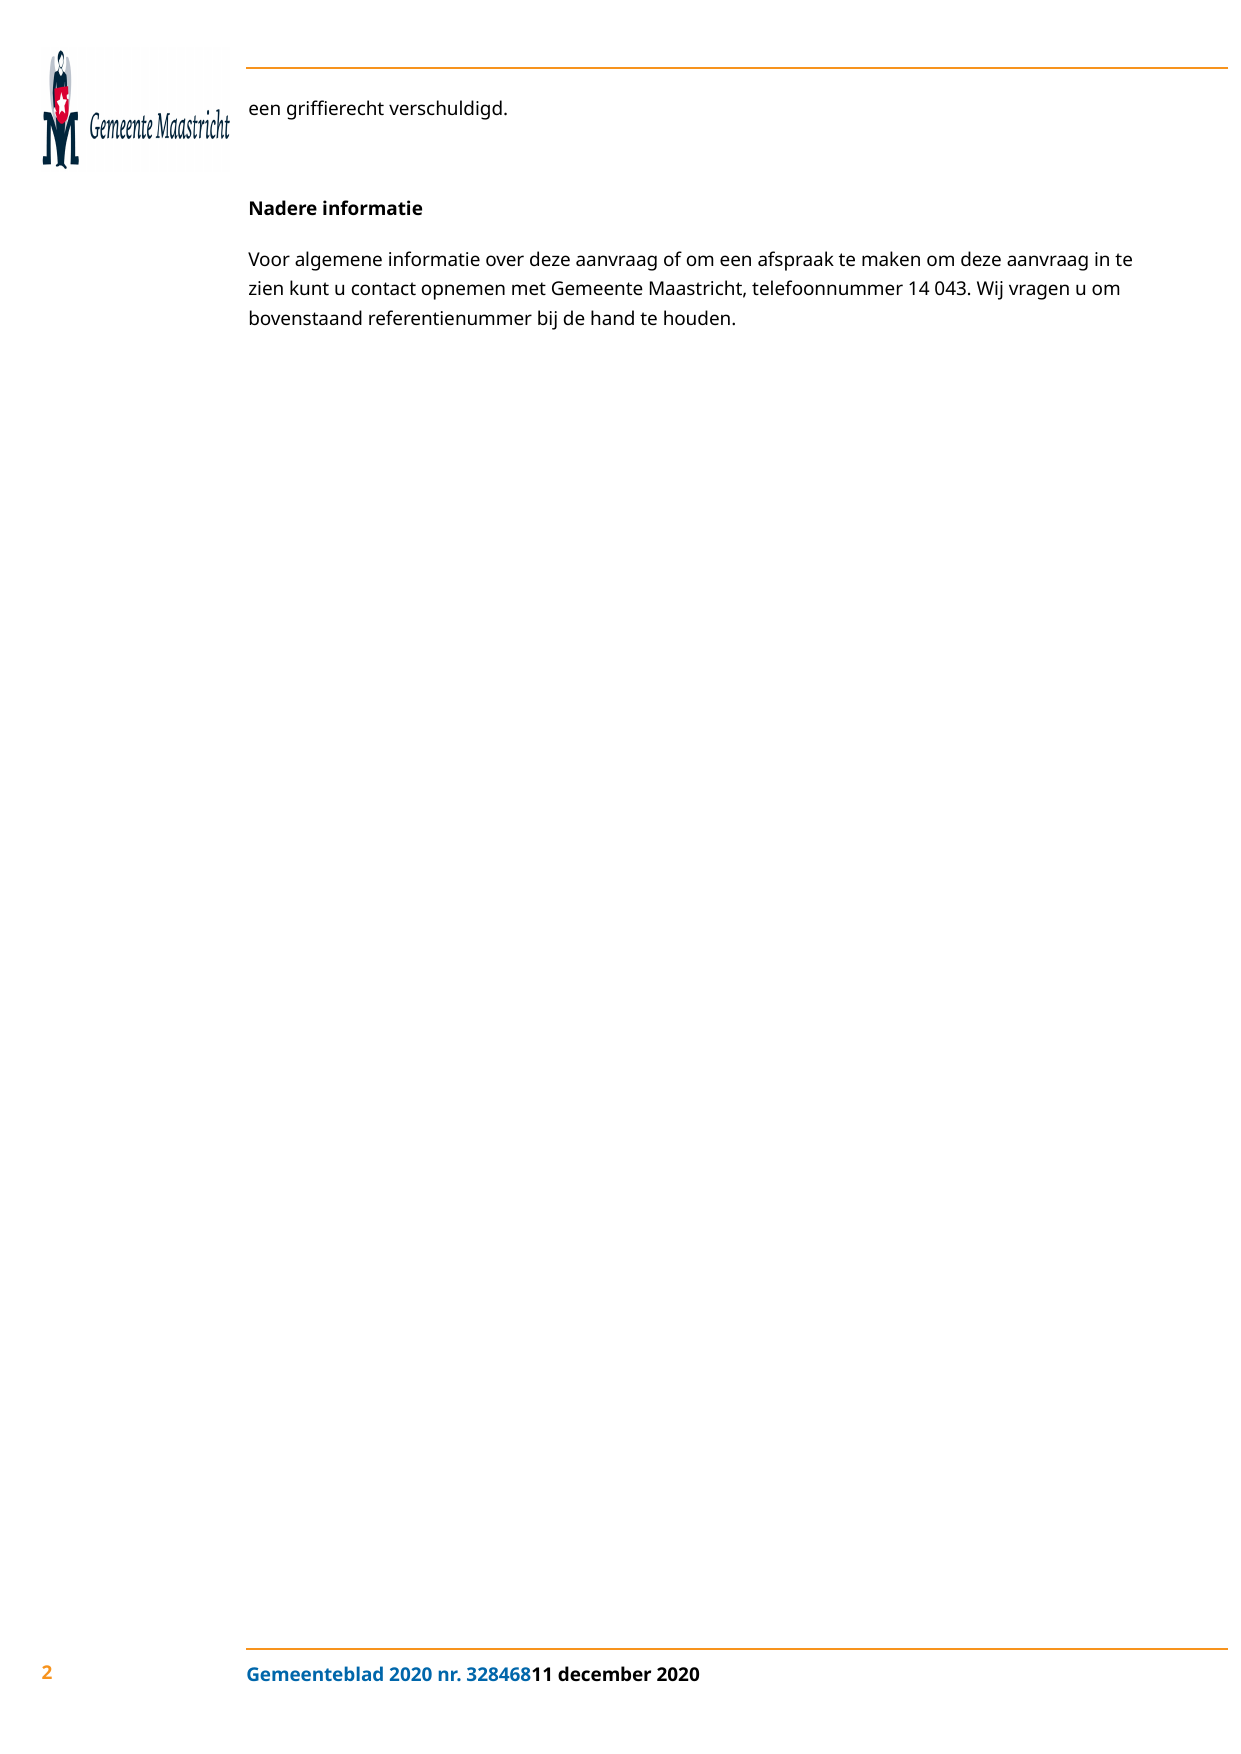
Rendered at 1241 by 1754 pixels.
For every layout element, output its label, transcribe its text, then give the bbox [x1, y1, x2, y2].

picture [41, 47, 231, 172]
text Voor algemene informatie over deze aanvraag of om een afspraak te maken om deze aanvraag in te zien kunt u contact opnemen met Gemeente Maastricht, telefoonnummer 14 043. Wij vragen u om bovenstaand referentienummer bij de hand te houden. [248, 246, 1152, 331]
text Nadere informatie [248, 196, 1152, 221]
text een griffierecht verschuldigd. [248, 95, 1152, 121]
